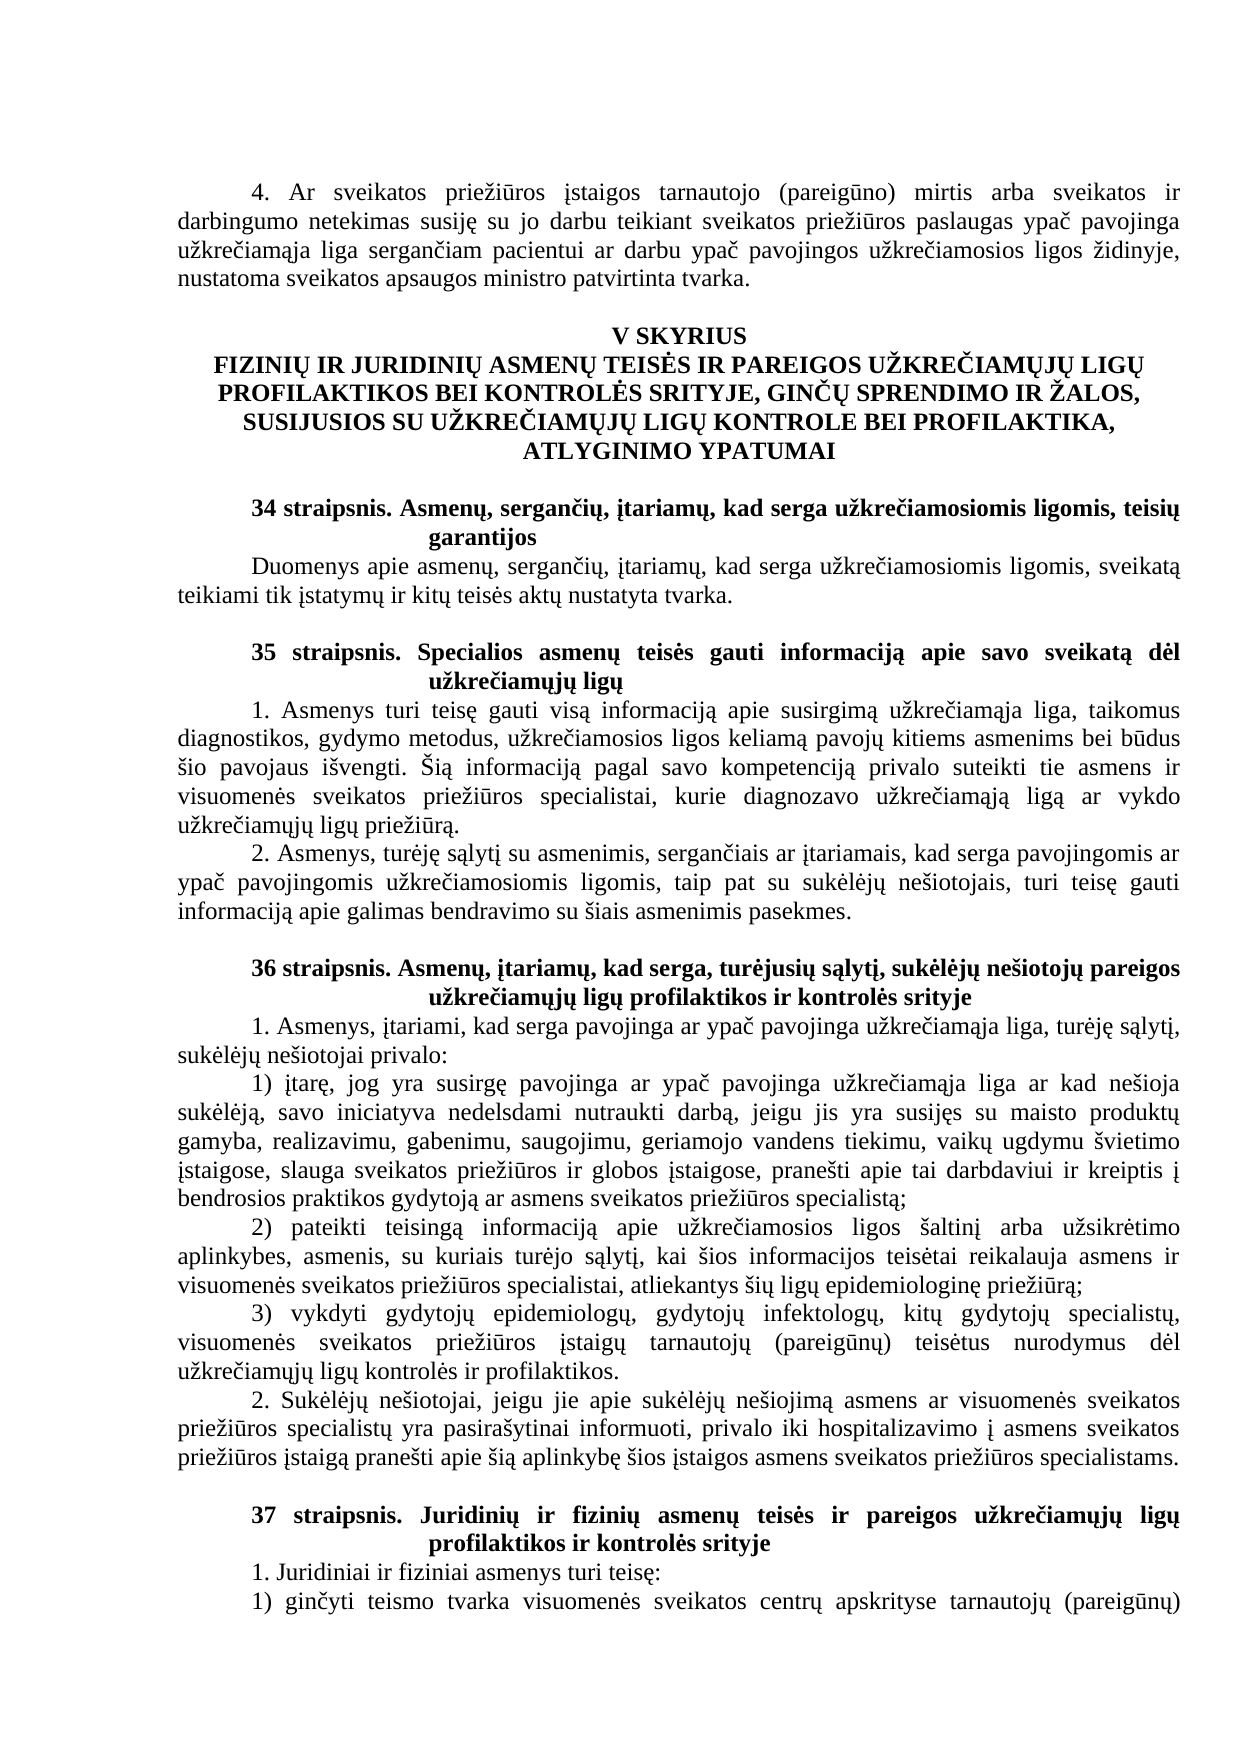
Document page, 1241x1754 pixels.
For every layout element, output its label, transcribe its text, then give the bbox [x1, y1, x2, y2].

text 2) pateikti teisingą informaciją apie užkrečiamosios ligos šaltinį arba užsikrėtimo aplinkybes, asmenis, su kuriais turėjo sąlytį, kai šios informacijos teisėtai reikalauja asmens ir visuomenės sveikatos priežiūros specialistai, atliekantys šių ligų epidemiologinę priežiūrą; [177, 1212, 1181, 1298]
text V SKYRIUS [177, 321, 1181, 350]
text 1. Juridiniai ir fiziniai asmenys turi teisę: [177, 1557, 1181, 1586]
text Duomenys apie asmenų, sergančių, įtariamų, kad serga užkrečiamosiomis ligomis, sveikatą teikiami tik įstatymų ir kitų teisės aktų nustatyta tvarka. [177, 551, 1181, 608]
text FIZINIŲ IR JURIDINIŲ ASMENŲ TEISĖS IR PAREIGOS UŽKREČIAMŲJŲ LIGŲ PROFILAKTIKOS BEI KONTROLĖS SRITYJE, GINČŲ SPRENDIMO IR ŽALOS, SUSIJUSIOS SU UŽKREČIAMŲJŲ LIGŲ KONTROLE BEI PROFILAKTIKA, ATLYGINIMO YPATUMAI [177, 350, 1181, 465]
text 1. Asmenys turi teisę gauti visą informaciją apie susirgimą užkrečiamąja liga, taikomus diagnostikos, gydymo metodus, užkrečiamosios ligos keliamą pavojų kitiems asmenims bei būdus šio pavojaus išvengti. Šią informaciją pagal savo kompetenciją privalo suteikti tie asmens ir visuomenės sveikatos priežiūros specialistai, kurie diagnozavo užkrečiamąją ligą ar vykdo užkrečiamųjų ligų priežiūrą. [177, 695, 1181, 838]
text 2. Asmenys, turėję sąlytį su asmenimis, sergančiais ar įtariamais, kad serga pavojingomis ar ypač pavojingomis užkrečiamosiomis ligomis, taip pat su sukėlėjų nešiotojais, turi teisę gauti informaciją apie galimas bendravimo su šiais asmenimis pasekmes. [177, 838, 1181, 925]
text 34 straipsnis. Asmenų, sergančių, įtariamų, kad serga užkrečiamosiomis ligomis, teisių garantijos [251, 493, 1181, 551]
text 37 straipsnis. Juridinių ir fizinių asmenų teisės ir pareigos užkrečiamųjų ligų profilaktikos ir kontrolės srityje [251, 1500, 1181, 1557]
text 2. Sukėlėjų nešiotojai, jeigu jie apie sukėlėjų nešiojimą asmens ar visuomenės sveikatos priežiūros specialistų yra pasirašytinai informuoti, privalo iki hospitalizavimo į asmens sveikatos priežiūros įstaigą pranešti apie šią aplinkybę šios įstaigos asmens sveikatos priežiūros specialistams. [177, 1385, 1181, 1471]
text 35 straipsnis. Specialios asmenų teisės gauti informaciją apie savo sveikatą dėl užkrečiamųjų ligų [251, 637, 1181, 695]
text 1. Asmenys, įtariami, kad serga pavojinga ar ypač pavojinga užkrečiamąja liga, turėję sąlytį, sukėlėjų nešiotojai privalo: [177, 1011, 1181, 1068]
text 36 straipsnis. Asmenų, įtariamų, kad serga, turėjusių sąlytį, sukėlėjų nešiotojų pareigos užkrečiamųjų ligų profilaktikos ir kontrolės srityje [251, 953, 1181, 1011]
text 3) vykdyti gydytojų epidemiologų, gydytojų infektologų, kitų gydytojų specialistų, visuomenės sveikatos priežiūros įstaigų tarnautojų (pareigūnų) teisėtus nurodymus dėl užkrečiamųjų ligų kontrolės ir profilaktikos. [177, 1298, 1181, 1385]
text 1) ginčyti teismo tvarka visuomenės sveikatos centrų apskrityse tarnautojų (pareigūnų) [177, 1586, 1181, 1615]
text 1) įtarę, jog yra susirgę pavojinga ar ypač pavojinga užkrečiamąja liga ar kad nešioja sukėlėją, savo iniciatyva nedelsdami nutraukti darbą, jeigu jis yra susijęs su maisto produktų gamyba, realizavimu, gabenimu, saugojimu, geriamojo vandens tiekimu, vaikų ugdymu švietimo įstaigose, slauga sveikatos priežiūros ir globos įstaigose, pranešti apie tai darbdaviui ir kreiptis į bendrosios praktikos gydytoją ar asmens sveikatos priežiūros specialistą; [177, 1068, 1181, 1212]
text 4. Ar sveikatos priežiūros įstaigos tarnautojo (pareigūno) mirtis arba sveikatos ir darbingumo netekimas susiję su jo darbu teikiant sveikatos priežiūros paslaugas ypač pavojinga užkrečiamąja liga sergančiam pacientui ar darbu ypač pavojingos užkrečiamosios ligos židinyje, nustatoma sveikatos apsaugos ministro patvirtinta tvarka. [177, 177, 1181, 292]
